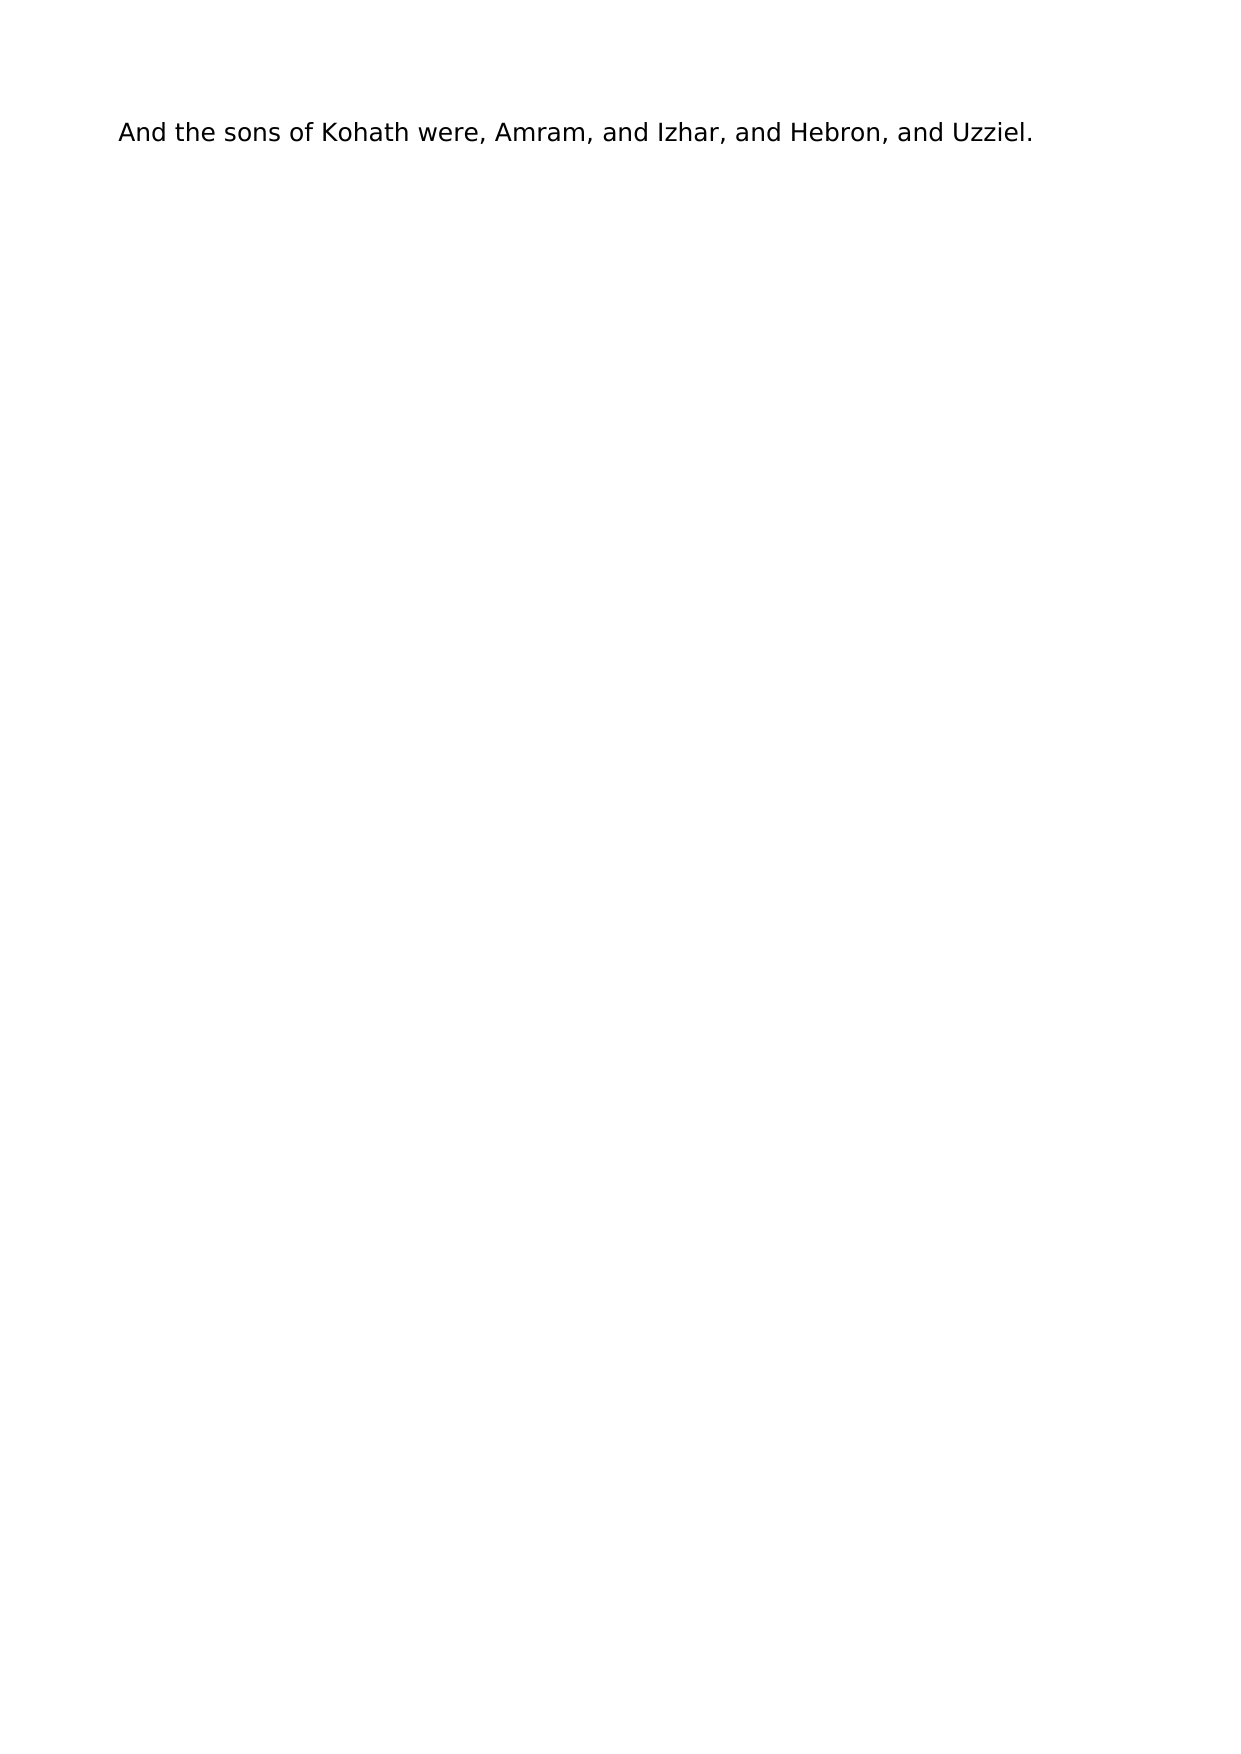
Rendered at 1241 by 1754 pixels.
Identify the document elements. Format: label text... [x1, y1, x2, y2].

text And the sons of Kohath were, Amram, and Izhar, and Hebron, and Uzziel. [118, 118, 1122, 147]
